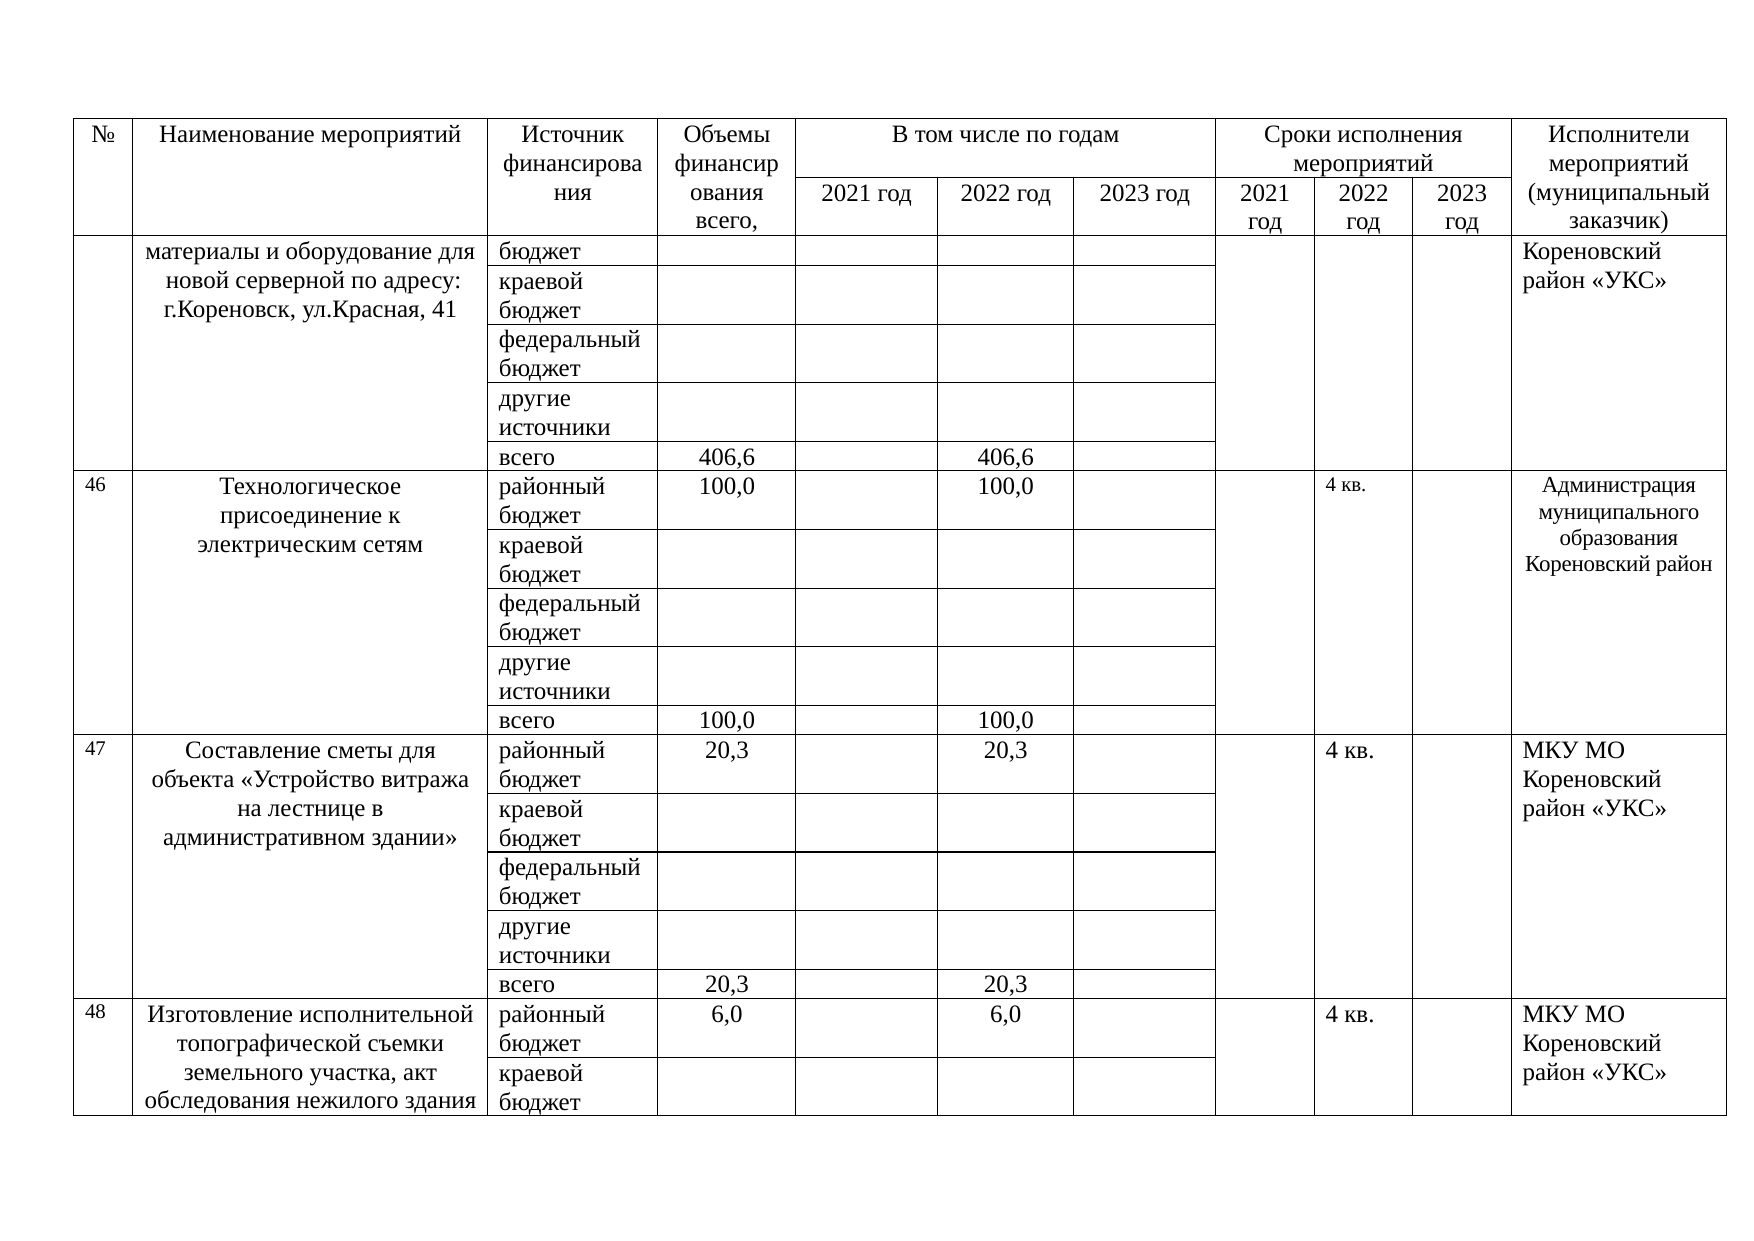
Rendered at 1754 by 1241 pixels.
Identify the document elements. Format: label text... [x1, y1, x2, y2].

table_cell Кореновский район «УКС» [1512, 236, 1726, 470]
table_cell 100,0 [658, 471, 795, 529]
table_cell федеральный бюджет [488, 325, 657, 382]
table_cell [938, 325, 1073, 382]
table_cell 4 кв. [1315, 735, 1412, 998]
table_cell 20,3 [658, 735, 795, 793]
table_cell Технологическое присоединение к электрическим сетям [133, 471, 487, 734]
table_cell 406,6 [658, 236, 795, 265]
table_cell [796, 266, 937, 323]
table_cell 2021 год [796, 178, 937, 235]
table_cell 406,6 [658, 442, 795, 470]
table_header Наименование мероприятий [133, 119, 487, 235]
table_cell [1074, 1058, 1215, 1115]
table_cell [658, 1058, 795, 1115]
table_cell 4 кв. [1315, 999, 1412, 1115]
table_cell [796, 236, 937, 265]
table_cell [796, 530, 937, 587]
table_cell 46 [74, 471, 132, 734]
table_cell другие источники [488, 383, 657, 441]
table_cell [1413, 236, 1511, 470]
table_cell [938, 589, 1073, 646]
table_cell [1413, 999, 1511, 1115]
table_header Исполнители мероприятий (муниципальный заказчик) [1512, 119, 1726, 235]
table_cell Администрация муниципального образования Кореновский район [1512, 471, 1726, 734]
table_cell [1074, 442, 1215, 470]
table_cell [796, 471, 937, 529]
table_cell краевой бюджет [488, 794, 657, 851]
table_cell всего [488, 970, 657, 998]
table_cell [796, 647, 937, 704]
table_cell другие источники [488, 911, 657, 968]
table_cell [658, 647, 795, 704]
table_cell [1074, 266, 1215, 323]
table_cell [658, 383, 795, 441]
table_cell 2021 год [1216, 178, 1314, 235]
table_cell [658, 325, 795, 382]
table_cell [938, 911, 1073, 968]
table_cell Изготовление исполнительной топографической съемки земельного участка, акт обследования нежилого здания [133, 999, 487, 1115]
table_cell МКУ МО Кореновский район «УКС» [1512, 735, 1726, 998]
table_cell 6,0 [938, 999, 1073, 1057]
table_cell [658, 853, 795, 910]
table_cell [658, 911, 795, 968]
table_cell [1074, 706, 1215, 734]
table_cell районный бюджет [488, 999, 657, 1057]
table_cell [796, 1058, 937, 1115]
table_cell [658, 589, 795, 646]
table_cell районный бюджет [488, 471, 657, 529]
table_cell [658, 530, 795, 587]
table_cell [796, 999, 937, 1057]
table_cell другие источники [488, 647, 657, 704]
table_cell бюджет [488, 236, 657, 265]
table_cell 100,0 [938, 706, 1073, 734]
table_cell 4 кв. [1315, 471, 1412, 734]
table_header № [74, 119, 132, 235]
table_cell [1074, 471, 1215, 529]
table_cell [938, 794, 1073, 851]
table_cell федеральный бюджет [488, 589, 657, 646]
table_cell [1074, 325, 1215, 382]
table_cell [1074, 589, 1215, 646]
table_cell 2023 год [1413, 178, 1511, 235]
table_cell [1074, 647, 1215, 704]
table_header Источник финансирования [488, 119, 657, 235]
table_cell всего [488, 442, 657, 470]
table_cell 2023 год [1074, 178, 1215, 235]
table_cell 2022 год [938, 178, 1073, 235]
table_cell [1074, 735, 1215, 793]
table_cell [1074, 853, 1215, 910]
table_cell [938, 530, 1073, 587]
table_cell [1074, 794, 1215, 851]
table_header Сроки исполнения мероприятий [1216, 119, 1511, 177]
table_cell [1074, 999, 1215, 1057]
table_cell [796, 794, 937, 851]
table_cell [796, 383, 937, 441]
table_cell 6,0 [658, 999, 795, 1057]
table_cell [796, 589, 937, 646]
table_cell 48 [74, 999, 132, 1115]
table_cell [1074, 911, 1215, 968]
table_cell [796, 706, 937, 734]
table_cell [796, 735, 937, 793]
table_cell [1216, 735, 1314, 998]
table_cell [74, 236, 132, 470]
table_cell [796, 853, 937, 910]
table_cell [796, 442, 937, 470]
table_cell [796, 970, 937, 998]
table_header В том числе по годам [796, 119, 1215, 177]
table_cell краевой бюджет [488, 266, 657, 323]
table_cell 20,3 [938, 970, 1073, 998]
table_cell [796, 325, 937, 382]
table_cell [1074, 236, 1215, 265]
table_cell МКУ МО Кореновский район «УКС» [1512, 999, 1726, 1115]
table_cell Составление сметы для объекта «Устройство витража на лестнице в административном здании» [133, 735, 487, 998]
table_cell материалы и оборудование для новой серверной по адресу: г.Кореновск, ул.Красная, 41 [133, 236, 487, 470]
table_cell [1216, 236, 1314, 470]
table_cell краевой бюджет [488, 530, 657, 587]
table_cell [938, 266, 1073, 323]
table_cell [938, 383, 1073, 441]
table_cell [938, 647, 1073, 704]
table_cell 100,0 [658, 706, 795, 734]
table_header Объемы финансирования всего, тыс.рублей [658, 119, 795, 235]
table_cell [796, 911, 937, 968]
table_cell [1074, 970, 1215, 998]
table_cell [1413, 735, 1511, 998]
table_cell краевой бюджет [488, 1058, 657, 1115]
table_cell [658, 266, 795, 323]
table_cell [938, 236, 1073, 265]
table_cell [938, 853, 1073, 910]
table_cell 47 [74, 735, 132, 998]
table_cell 20,3 [938, 735, 1073, 793]
table_cell районный бюджет [488, 735, 657, 793]
table_cell 20,3 [658, 970, 795, 998]
table_cell [1074, 383, 1215, 441]
table_cell [658, 794, 795, 851]
table_cell [938, 1058, 1073, 1115]
table_cell [1413, 471, 1511, 734]
table_cell [1216, 471, 1314, 734]
table_cell 2022 год [1315, 178, 1412, 235]
table_cell [1074, 530, 1215, 587]
table_cell 100,0 [938, 471, 1073, 529]
table_cell федеральный бюджет [488, 853, 657, 910]
table_cell всего [488, 706, 657, 734]
table_cell [1315, 236, 1412, 470]
table_cell [1216, 999, 1314, 1115]
table_cell 406,6 [938, 442, 1073, 470]
